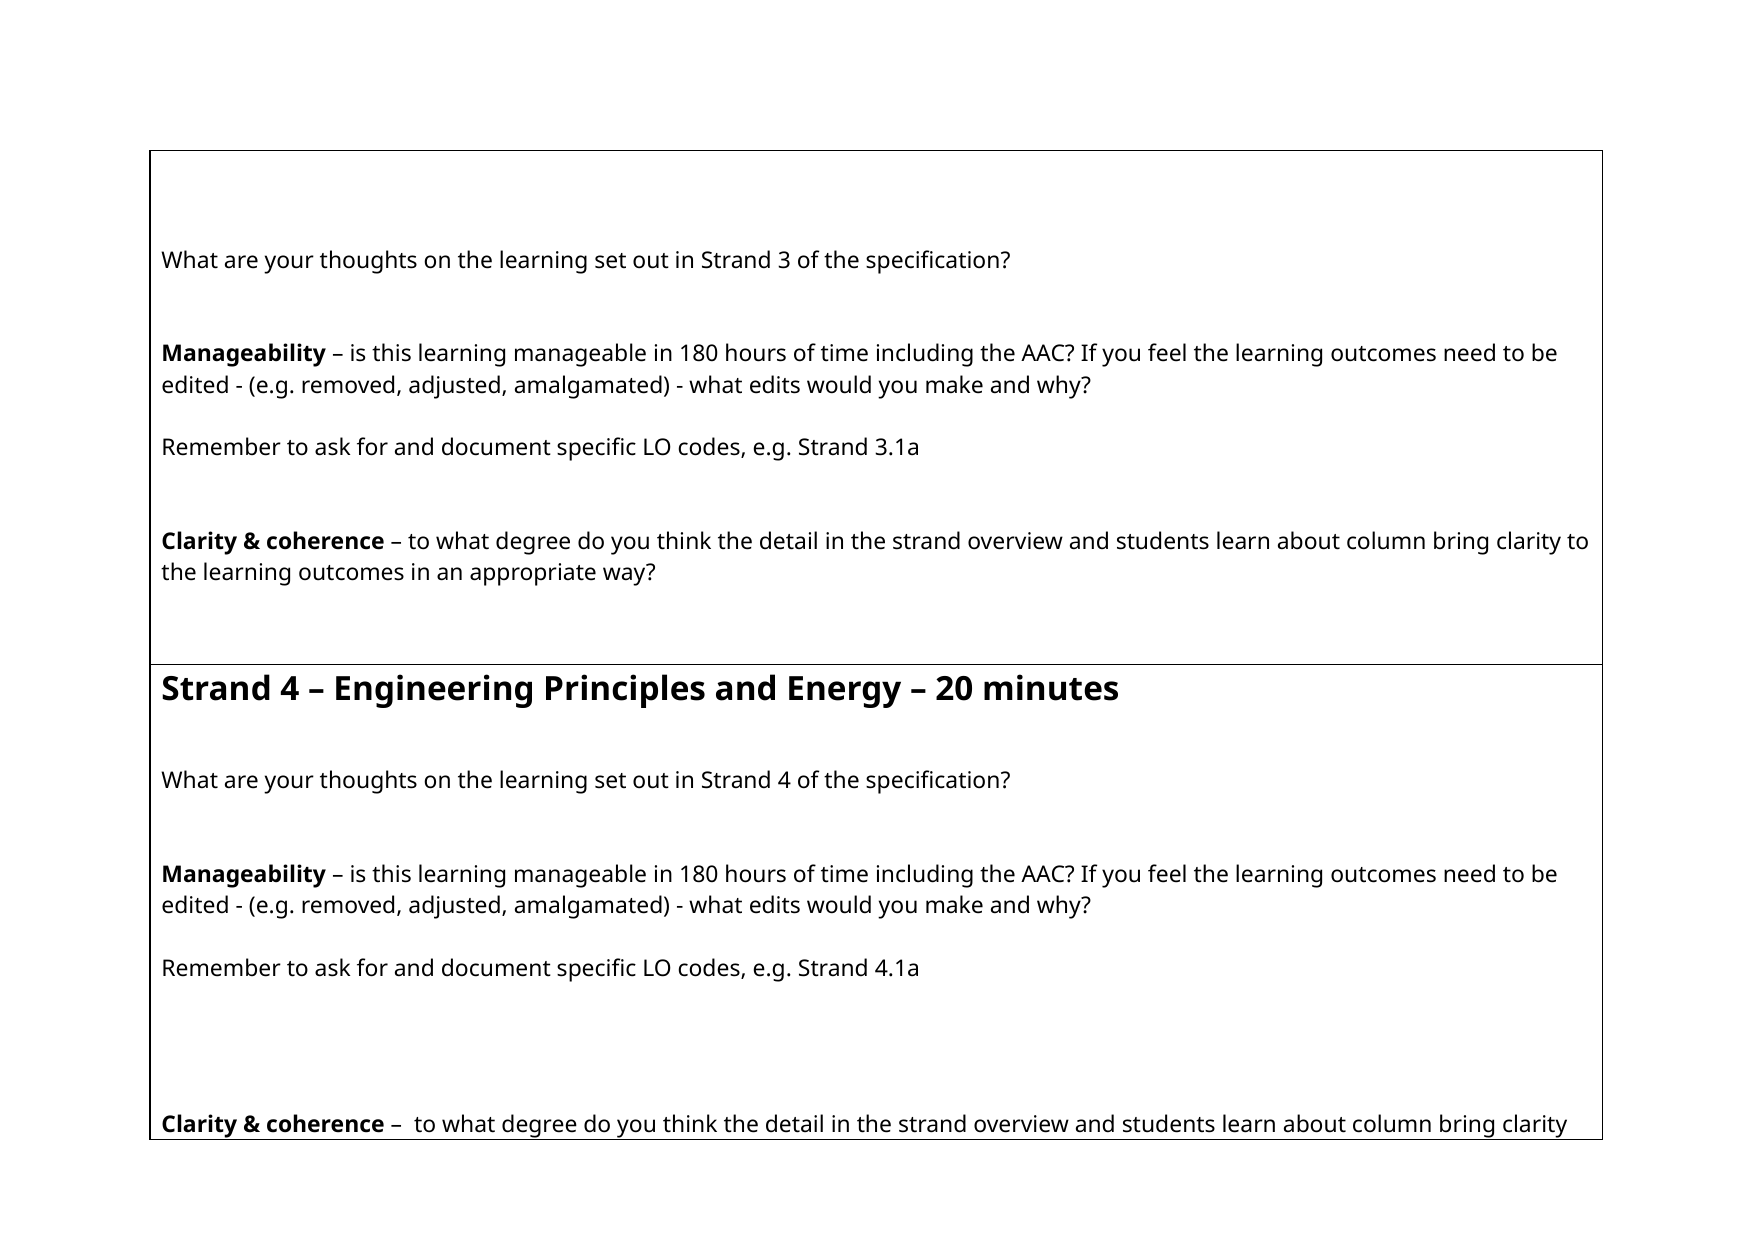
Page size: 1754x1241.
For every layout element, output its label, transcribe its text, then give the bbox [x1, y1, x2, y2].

table_cell What are your thoughts on the learning set out in Strand 3 of the specification? Manageability – is this learning manageable in 180 hours of time including the AAC? If you feel the learning outcomes need to be edited - (e.g. removed, adjusted, amalgamated) - what edits would you make and why? Remember to ask for and document specific LO codes, e.g. Strand 3.1a Clarity & coherence – to what degree do you think the detail in the strand overview and students learn about column bring clarity to the learning outcomes in an appropriate way? [151, 151, 1602, 664]
table_cell Strand 4 – Engineering Principles and Energy – 20 minutes What are your thoughts on the learning set out in Strand 4 of the specification? Manageability – is this learning manageable in 180 hours of time including the AAC? If you feel the learning outcomes need to be edited - (e.g. removed, adjusted, amalgamated) - what edits would you make and why? Remember to ask for and document specific LO codes, e.g. Strand 4.1a Clarity & coherence – to what degree do you think the detail in the strand overview and students learn about column bring clarity [151, 665, 1602, 1139]
